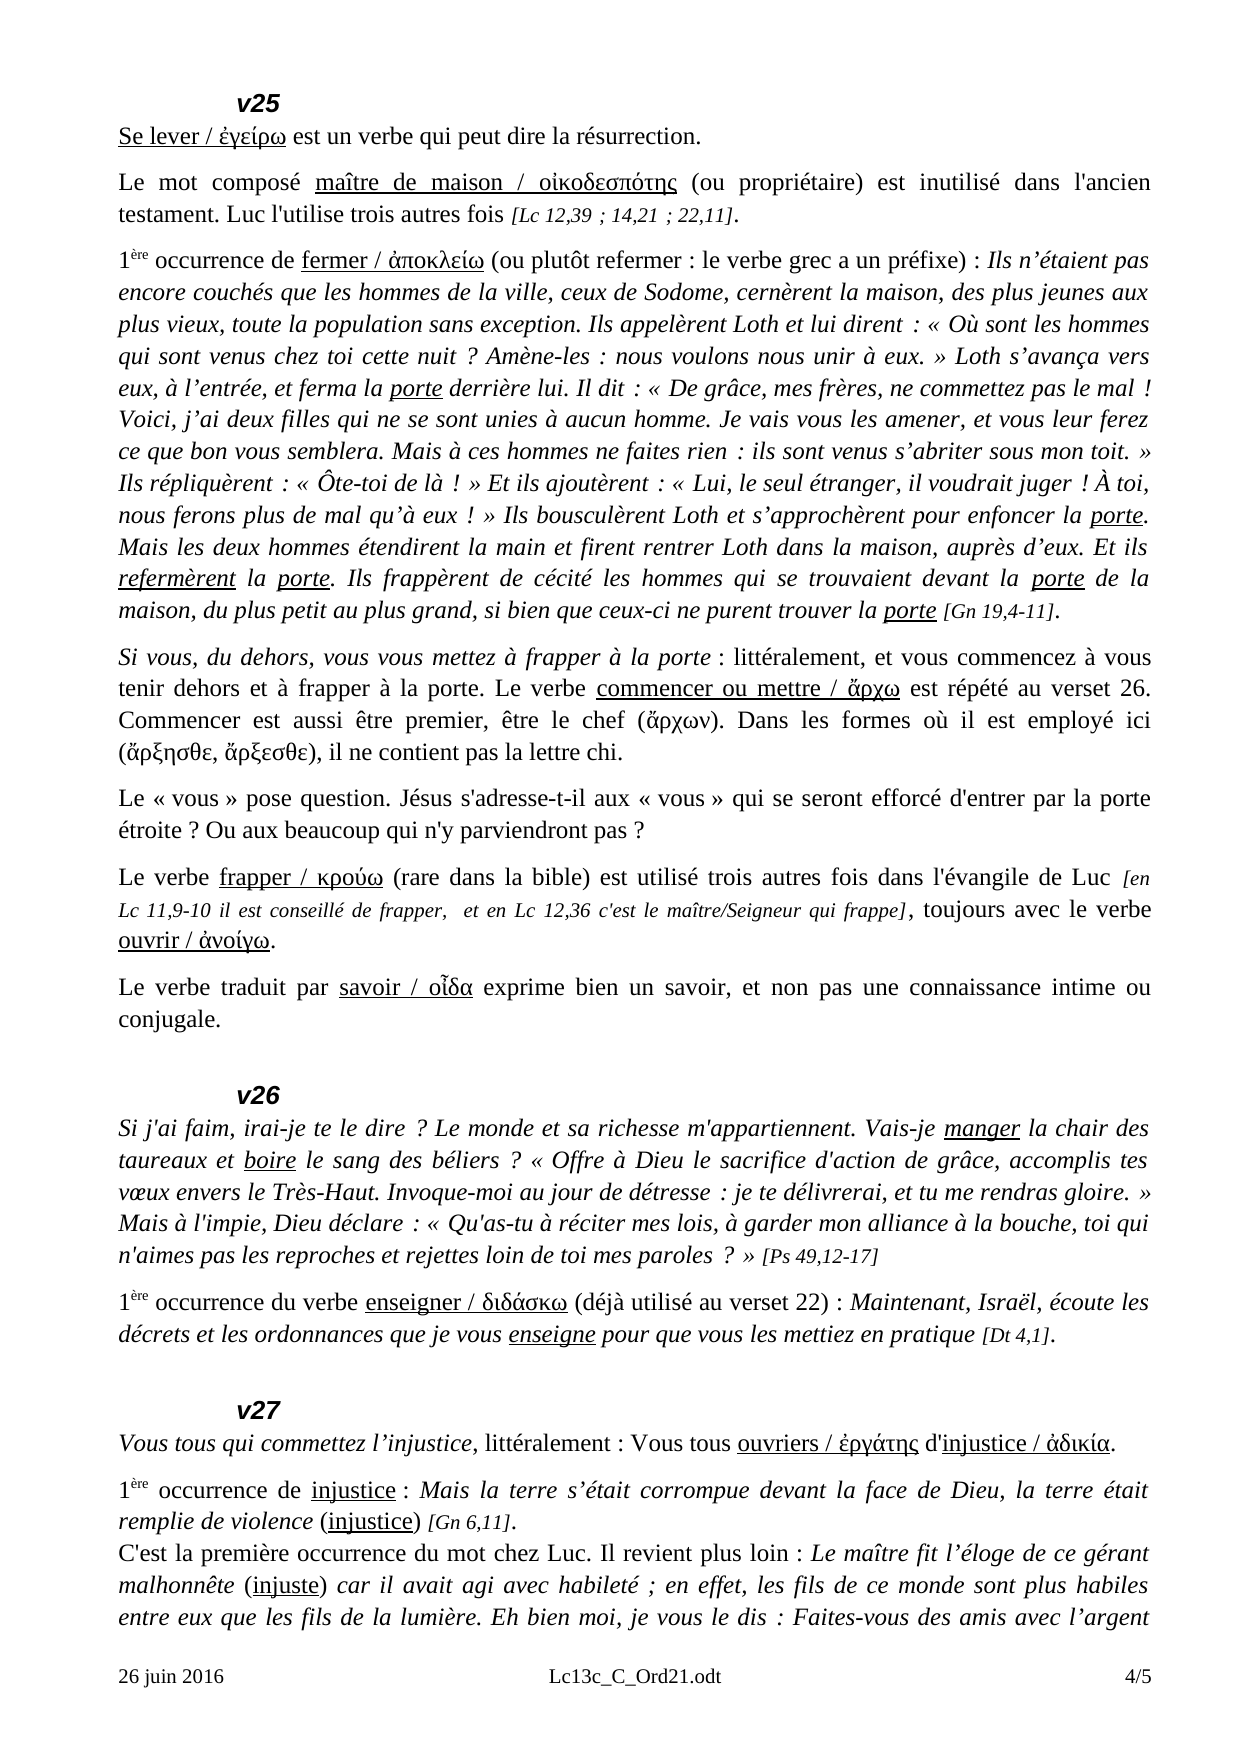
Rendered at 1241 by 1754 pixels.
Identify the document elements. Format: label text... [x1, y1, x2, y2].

text 1ère occurrence de injustice : Mais la terre s’était corrompue devant la face de Dieu, la terre était remplie de violence (injustice) [Gn 6,11]. [118, 1476, 1152, 1535]
text Le « vous » pose question. Jésus s'adresse-t-il aux « vous » qui se seront efforcé d'entrer par la porte étroite ? Ou aux beaucoup qui n'y parviendront pas ? [118, 784, 1152, 844]
text Si vous, du dehors, vous vous mettez à frapper à la porte : littéralement, et vous commencez à vous tenir dehors et à frapper à la porte. Le verbe commencer ou mettre / ἄρχω est répété au verset 26. Commencer est aussi être premier, être le chef (ἄρχων). Dans les formes où il est employé ici (ἄρξησθε, ἄρξεσθε), il ne contient pas la lettre chi. [118, 643, 1152, 766]
text 1ère occurrence de fermer / ἀποκλείω (ou plutôt refermer : le verbe grec a un préfixe) : Ils n’étaient pas encore couchés que les hommes de la ville, ceux de Sodome, cernèrent la maison, des plus jeunes aux plus vieux, toute la population sans exception. Ils appelèrent Loth et lui dirent : « Où sont les hommes qui sont venus chez toi cette nuit ? Amène-les : nous voulons nous unir à eux. » Loth s’avança vers eux, à l’entrée, et ferma la porte derrière lui. Il dit : « De grâce, mes frères, ne commettez pas le mal ! Voici, j’ai deux filles qui ne se sont unies à aucun homme. Je vais vous les amener, et vous leur ferez ce que bon vous semblera. Mais à ces hommes ne faites rien : ils sont venus s’abriter sous mon toit. » Ils répliquèrent : « Ôte-toi de là ! » Et ils ajoutèrent : « Lui, le seul étranger, il voudrait juger ! À toi, nous ferons plus de mal qu’à eux ! » Ils bousculèrent Loth et s’approchèrent pour enfoncer la porte. Mais les deux hommes étendirent la main et firent rentrer Loth dans la maison, auprès d’eux. Et ils refermèrent la porte. Ils frappèrent de cécité les hommes qui se trouvaient devant la porte de la maison, du plus petit au plus grand, si bien que ceux-ci ne purent trouver la porte [Gn 19,4-11]. [118, 247, 1152, 624]
subtitle v27 [236, 1396, 1152, 1425]
text Le verbe traduit par savoir / οἶδα exprime bien un savoir, et non pas une connaissance intime ou conjugale. [118, 973, 1152, 1032]
text Le mot composé maître de maison / οἰκοδεσπότης (ou propriétaire) est inutilisé dans l'ancien testament. Luc l'utilise trois autres fois [Lc 12,39 ; 14,21 ; 22,11]. [118, 168, 1152, 228]
text C'est la première occurrence du mot chez Luc. Il revient plus loin : Le maître fit l’éloge de ce gérant malhonnête (injuste) car il avait agi avec habileté ; en effet, les fils de ce monde sont plus habiles entre eux que les fils de la lumière. Eh bien moi, je vous le dis : Faites-vous des amis avec l’argent [118, 1539, 1152, 1631]
text Vous tous qui commettez l’injustice, littéralement : Vous tous ouvriers / ἐργάτης d'injustice / ἀδικία. [118, 1429, 1152, 1457]
text Se lever / ἐγείρω est un verbe qui peut dire la résurrection. [118, 122, 1152, 149]
text Le verbe frapper / κρούω (rare dans la bible) est utilisé trois autres fois dans l'évangile de Luc [en Lc 11,9-10 il est conseillé de frapper, et en Lc 12,36 c'est le maître/Seigneur qui frappe], toujours avec le verbe ouvrir / ἀνοίγω. [118, 863, 1152, 954]
text 1ère occurrence du verbe enseigner / διδάσκω (déjà utilisé au verset 22) : Maintenant, Israël, écoute les décrets et les ordonnances que je vous enseigne pour que vous les mettiez en pratique [Dt 4,1]. [118, 1288, 1152, 1347]
subtitle v25 [236, 88, 1152, 117]
subtitle v26 [236, 1081, 1152, 1110]
text Si j'ai faim, irai-je te le dire ? Le monde et sa richesse m'appartiennent. Vais-je manger la chair des taureaux et boire le sang des béliers ? « Offre à Dieu le sacrifice d'action de grâce, accomplis tes vœux envers le Très-Haut. Invoque-moi au jour de détresse : je te délivrerai, et tu me rendras gloire. » Mais à l'impie, Dieu déclare : « Qu'as-tu à réciter mes lois, à garder mon alliance à la bouche, toi qui n'aimes pas les reproches et rejettes loin de toi mes paroles ? » [Ps 49,12-17] [118, 1114, 1152, 1269]
